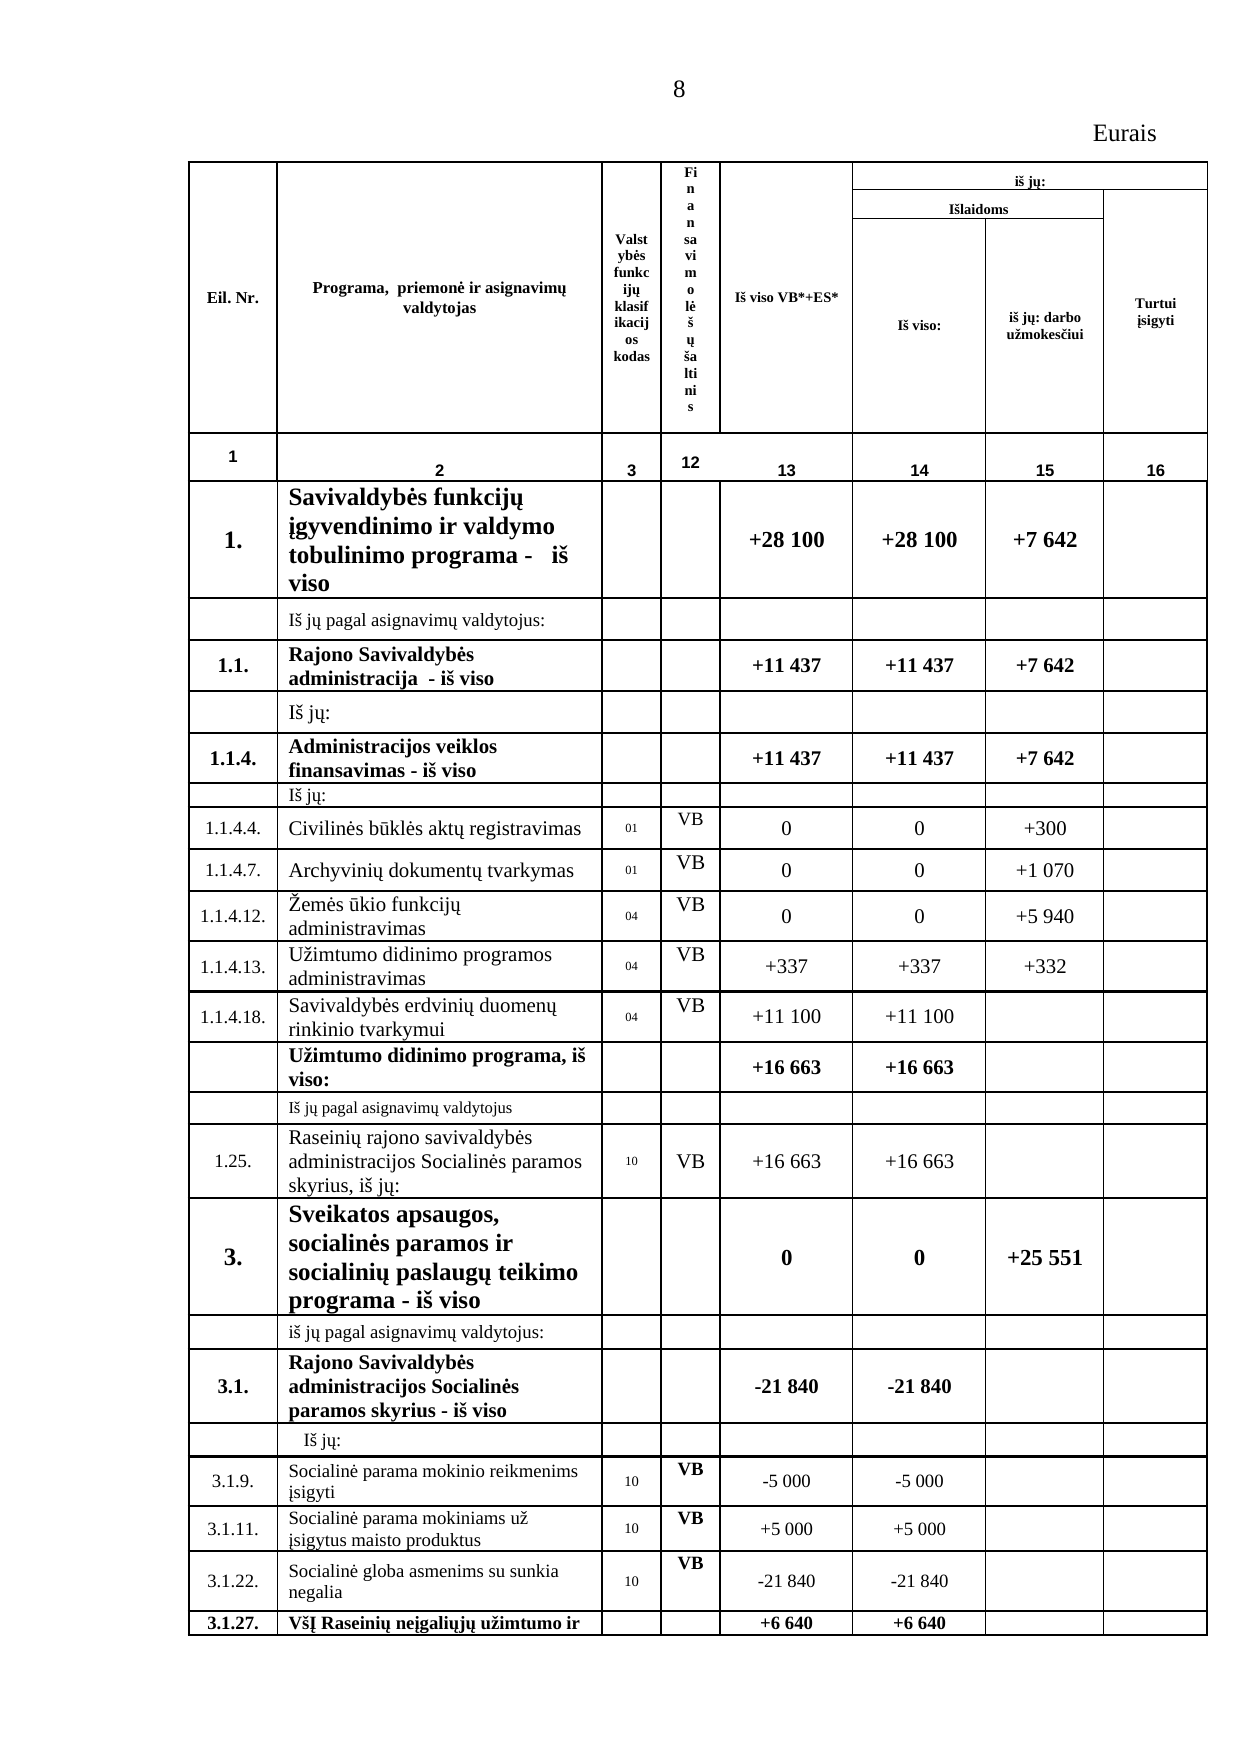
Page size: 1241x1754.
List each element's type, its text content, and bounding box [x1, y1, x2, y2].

table_cell Žemės ūkio funkcijų administravimas [278, 892, 601, 940]
table_cell 0 [853, 808, 985, 848]
table_cell Iš jų: [278, 784, 601, 806]
table_cell +6 640 [853, 1612, 985, 1634]
table_cell VB [662, 1552, 719, 1610]
table_cell +7 642 [986, 641, 1103, 689]
table_cell 1.1.4.4. [190, 808, 277, 848]
table_cell 10 [603, 1125, 660, 1197]
table_cell [986, 1316, 1103, 1348]
table_cell +6 640 [721, 1612, 852, 1634]
table_cell [986, 1507, 1103, 1550]
table_cell +5 940 [986, 892, 1103, 940]
table_cell [986, 1612, 1103, 1634]
table_header Finansavimo lėšų šaltinis [662, 163, 719, 432]
table_cell 0 [853, 892, 985, 940]
table_cell 3 [603, 434, 660, 480]
table_cell 3.1.22. [190, 1552, 277, 1610]
table_cell [1104, 599, 1206, 639]
table_cell 1.25. [190, 1125, 277, 1197]
table_cell [721, 692, 852, 732]
table_cell [1104, 892, 1206, 940]
table_cell 1. [190, 482, 277, 597]
table_cell [1104, 1199, 1206, 1314]
table_cell [853, 1424, 985, 1455]
table_cell [1104, 993, 1206, 1041]
table_cell Iš jų pagal asignavimų valdytojus [278, 1093, 601, 1123]
table_cell +332 [986, 942, 1103, 990]
table_cell Socialinė parama mokinio reikmenims įsigyti [278, 1458, 601, 1505]
table_cell [662, 692, 719, 732]
table_cell -5 000 [853, 1458, 985, 1505]
table_cell [853, 599, 985, 639]
table_cell VB [662, 808, 719, 848]
table_cell Savivaldybės funkcijų įgyvendinimo ir valdymo tobulinimo programa - iš viso [278, 482, 601, 597]
table_cell +1 070 [986, 850, 1103, 890]
table_cell 01 [603, 850, 660, 890]
table_cell [1104, 1507, 1206, 1550]
table_cell 0 [853, 850, 985, 890]
table_cell [721, 1093, 852, 1123]
table_cell [1104, 1093, 1206, 1123]
table_cell [190, 1093, 277, 1123]
table_cell Užimtumo didinimo programa, iš viso: [278, 1043, 601, 1091]
table_cell 04 [603, 892, 660, 940]
table_cell +11 437 [853, 641, 985, 689]
table_cell [721, 599, 852, 639]
table_cell 16 [1104, 434, 1207, 480]
table_cell Išlaidoms [853, 190, 1103, 217]
table_cell [662, 1043, 719, 1091]
table_cell Sveikatos apsaugos, socialinės paramos ir socialinių paslaugų teikimo programa - iš viso [278, 1199, 601, 1314]
table_cell [603, 734, 660, 782]
table_cell [662, 641, 719, 689]
table_cell [1104, 1458, 1206, 1505]
table_cell Socialinė parama mokiniams už įsigytus maisto produktus [278, 1507, 601, 1550]
table_cell [190, 784, 277, 806]
table_header Eil. Nr. [190, 163, 276, 432]
table_cell [662, 1199, 719, 1314]
table_cell [986, 1125, 1103, 1197]
table_cell [853, 1093, 985, 1123]
table_cell [1104, 1043, 1206, 1091]
table_cell [853, 784, 985, 806]
table_cell [190, 692, 277, 732]
table_cell [1104, 1125, 1206, 1197]
table_cell [986, 1424, 1103, 1455]
table_cell 3.1.9. [190, 1458, 277, 1505]
table_cell 0 [721, 1199, 852, 1314]
table_cell 1.1.4.7. [190, 850, 277, 890]
table_cell +11 437 [721, 641, 852, 689]
table_cell [662, 1612, 719, 1634]
table_cell Civilinės būklės aktų registravimas [278, 808, 601, 848]
table_cell [603, 482, 660, 597]
table_cell [1104, 1424, 1206, 1455]
table_cell [853, 1316, 985, 1348]
table_cell -21 840 [853, 1350, 985, 1422]
table_cell 10 [603, 1507, 660, 1550]
table_cell [986, 1552, 1103, 1610]
table_cell [662, 482, 719, 597]
table_cell Archyvinių dokumentų tvarkymas [278, 850, 601, 890]
table_cell 10 [603, 1458, 660, 1505]
table_cell [603, 599, 660, 639]
table_cell Turtui įsigyti [1104, 190, 1207, 432]
table_cell [1104, 1552, 1206, 1610]
table_cell 0 [721, 892, 852, 940]
table_cell -21 840 [721, 1350, 852, 1422]
table_cell [603, 1199, 660, 1314]
table_cell +7 642 [986, 482, 1103, 597]
table_cell [986, 993, 1103, 1041]
table_cell [190, 1316, 277, 1348]
table_cell [986, 1458, 1103, 1505]
table_cell [721, 1316, 852, 1348]
table_cell 15 [986, 434, 1103, 480]
table_cell +28 100 [721, 482, 852, 597]
table_cell +337 [721, 942, 852, 990]
table_cell 13 [720, 434, 852, 480]
table_cell [190, 1424, 277, 1455]
table_cell +25 551 [986, 1199, 1103, 1314]
table_cell Savivaldybės erdvinių duomenų rinkinio tvarkymui [278, 993, 601, 1041]
table_cell [603, 1350, 660, 1422]
table_cell +11 100 [853, 993, 985, 1041]
table_cell [1104, 734, 1206, 782]
table_cell VB [662, 942, 719, 990]
table_cell +16 663 [721, 1125, 852, 1197]
table_cell [603, 1093, 660, 1123]
table_cell +16 663 [853, 1125, 985, 1197]
table_cell 01 [603, 808, 660, 848]
table_cell Iš jų: [278, 692, 601, 732]
table_cell [603, 1612, 660, 1634]
table_cell +11 100 [721, 993, 852, 1041]
table_cell -5 000 [721, 1458, 852, 1505]
table_cell VB [662, 1125, 719, 1197]
table_cell [662, 1424, 719, 1455]
table_cell 1.1.4.12. [190, 892, 277, 940]
table_cell +11 437 [721, 734, 852, 782]
table_cell +7 642 [986, 734, 1103, 782]
table_cell 14 [853, 434, 985, 480]
table_cell +16 663 [853, 1043, 985, 1091]
table_cell [603, 1424, 660, 1455]
table_cell 3.1.11. [190, 1507, 277, 1550]
table_cell [986, 692, 1103, 732]
table_cell 12 [662, 434, 720, 480]
table_cell +28 100 [853, 482, 985, 597]
table_cell 04 [603, 942, 660, 990]
table_cell [603, 784, 660, 806]
table_cell Rajono Savivaldybės administracijos Socialinės paramos skyrius - iš viso [278, 1350, 601, 1422]
table_cell Iš viso: [853, 219, 985, 432]
table_cell +300 [986, 808, 1103, 848]
table_cell Iš jų pagal asignavimų valdytojus: [278, 599, 601, 639]
table_cell 1.1.4.18. [190, 993, 277, 1041]
table_cell Socialinė globa asmenims su sunkia negalia [278, 1552, 601, 1610]
table_cell 0 [721, 850, 852, 890]
table_cell +5 000 [721, 1507, 852, 1550]
table_cell [721, 1424, 852, 1455]
table_cell VšĮ Raseinių neįgaliųjų užimtumo ir [278, 1612, 601, 1634]
table_cell 1 [190, 434, 276, 480]
table_cell [1104, 641, 1206, 689]
table_cell VB [662, 1458, 719, 1505]
table_cell 1.1.4.13. [190, 942, 277, 990]
table_cell 04 [603, 993, 660, 1041]
table_cell [986, 599, 1103, 639]
table_cell [662, 734, 719, 782]
table_cell [1104, 692, 1206, 732]
table_cell Iš jų: [278, 1424, 601, 1455]
table_cell [662, 1350, 719, 1422]
table_cell [603, 692, 660, 732]
table_cell 0 [721, 808, 852, 848]
table_cell 2 [278, 434, 601, 480]
table_header Valstybės funkcijų klasifikacijos kodas [603, 163, 660, 432]
table_cell Raseinių rajono savivaldybės administracijos Socialinės paramos skyrius, iš jų: [278, 1125, 601, 1197]
table_cell [662, 1316, 719, 1348]
table_cell -21 840 [721, 1552, 852, 1610]
table_cell [1104, 1316, 1206, 1348]
table_cell 3.1. [190, 1350, 277, 1422]
table_cell [986, 1043, 1103, 1091]
table_cell [1104, 808, 1206, 848]
table_cell [190, 1043, 277, 1091]
table_cell [603, 1043, 660, 1091]
table_cell VB [662, 850, 719, 890]
table_cell 1.1. [190, 641, 277, 689]
table_cell [1104, 1612, 1206, 1634]
table_cell VB [662, 993, 719, 1041]
table_cell [721, 784, 852, 806]
table_cell [1104, 482, 1206, 597]
table_header Iš viso VB*+ES* [721, 163, 852, 432]
table_cell [986, 1093, 1103, 1123]
table_cell [986, 784, 1103, 806]
table_header iš jų: [853, 163, 1207, 189]
table_cell 3. [190, 1199, 277, 1314]
table_cell +337 [853, 942, 985, 990]
table_cell [1104, 1350, 1206, 1422]
table_cell [986, 1350, 1103, 1422]
text Eurais [177, 118, 1181, 147]
table_cell Administracijos veiklos finansavimas - iš viso [278, 734, 601, 782]
table_cell 1.1.4. [190, 734, 277, 782]
table_cell iš jų: darbo užmokesčiui [986, 219, 1103, 432]
table_cell [603, 641, 660, 689]
table_cell +16 663 [721, 1043, 852, 1091]
table_cell [1104, 850, 1206, 890]
table_cell -21 840 [853, 1552, 985, 1610]
table_cell 0 [853, 1199, 985, 1314]
table_cell +11 437 [853, 734, 985, 782]
table_cell [662, 599, 719, 639]
table_cell [662, 784, 719, 806]
table_cell Užimtumo didinimo programos administravimas [278, 942, 601, 990]
table_cell [1104, 784, 1206, 806]
table_cell iš jų pagal asignavimų valdytojus: [278, 1316, 601, 1348]
table_cell VB [662, 1507, 719, 1550]
table_cell [662, 1093, 719, 1123]
table_cell [190, 599, 277, 639]
table_cell Rajono Savivaldybės administracija - iš viso [278, 641, 601, 689]
table_cell 10 [603, 1552, 660, 1610]
table_header Programa, priemonė ir asignavimų valdytojas [278, 163, 601, 432]
table_cell [603, 1316, 660, 1348]
table_cell 3.1.27. [190, 1612, 277, 1634]
table_cell +5 000 [853, 1507, 985, 1550]
table_cell [1104, 942, 1206, 990]
table_cell VB [662, 892, 719, 940]
table_cell [853, 692, 985, 732]
